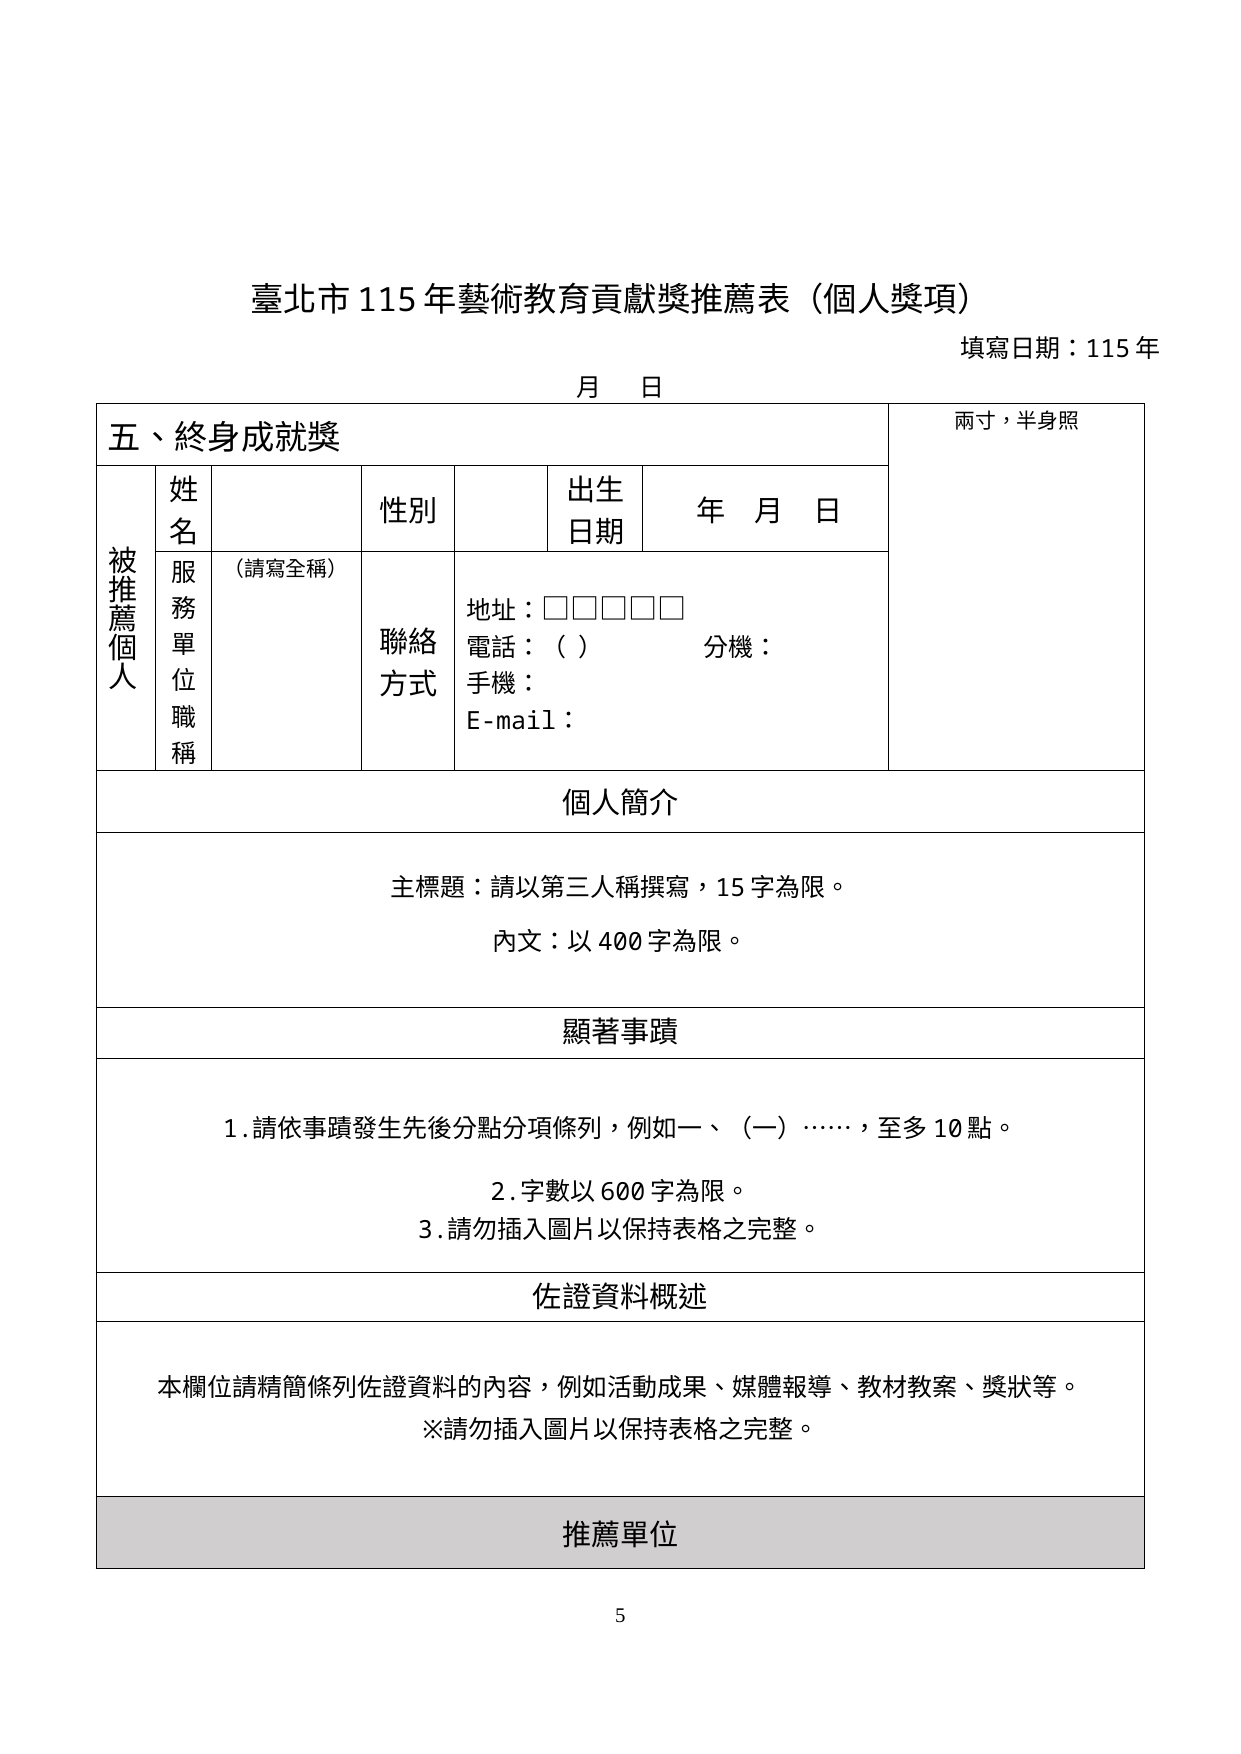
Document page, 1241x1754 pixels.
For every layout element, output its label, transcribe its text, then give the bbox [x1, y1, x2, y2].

table_cell 1.請依事蹟發生先後分點分項條列，例如一、（一）……，至多10點。 2.字數以600字為限。 3.請勿插入圖片以保持表格之完整。 [97, 1059, 1144, 1272]
table_header 兩寸，半身照 [889, 404, 1144, 769]
table_cell 顯著事蹟 [97, 1008, 1144, 1058]
table_cell 服務單位職稱 [156, 552, 211, 769]
table_cell 推薦單位 [97, 1497, 1144, 1568]
table_cell 被推薦個人 [97, 466, 155, 769]
table_cell 主標題：請以第三人稱撰寫，15字為限。 內文：以400字為限。 [97, 833, 1144, 1007]
text 臺北市115年藝術教育貢獻獎推薦表（個人獎項） [68, 273, 1172, 322]
table_header 五、終身成就獎 [97, 404, 888, 465]
table_cell 性別 [362, 466, 454, 551]
table_cell [455, 466, 547, 551]
text 填寫日期：115年 月 日 [68, 322, 1172, 403]
table_cell 年 月 日 [643, 466, 888, 551]
table_cell 聯絡方式 [362, 552, 454, 769]
table_cell 個人簡介 [97, 771, 1144, 832]
table_cell （請寫全稱） [212, 552, 361, 769]
table_cell 出生 日期 [548, 466, 642, 551]
table_cell 佐證資料概述 [97, 1273, 1144, 1321]
table_cell 地址：□□□□□ 電話：（ ） 分機： 手機： E-mail： [455, 552, 888, 769]
table_cell 姓名 [156, 466, 211, 551]
table_cell [212, 466, 361, 551]
table_cell 本欄位請精簡條列佐證資料的內容，例如活動成果、媒體報導、教材教案、獎狀等。 ※請勿插入圖片以保持表格之完整。 [97, 1322, 1144, 1496]
